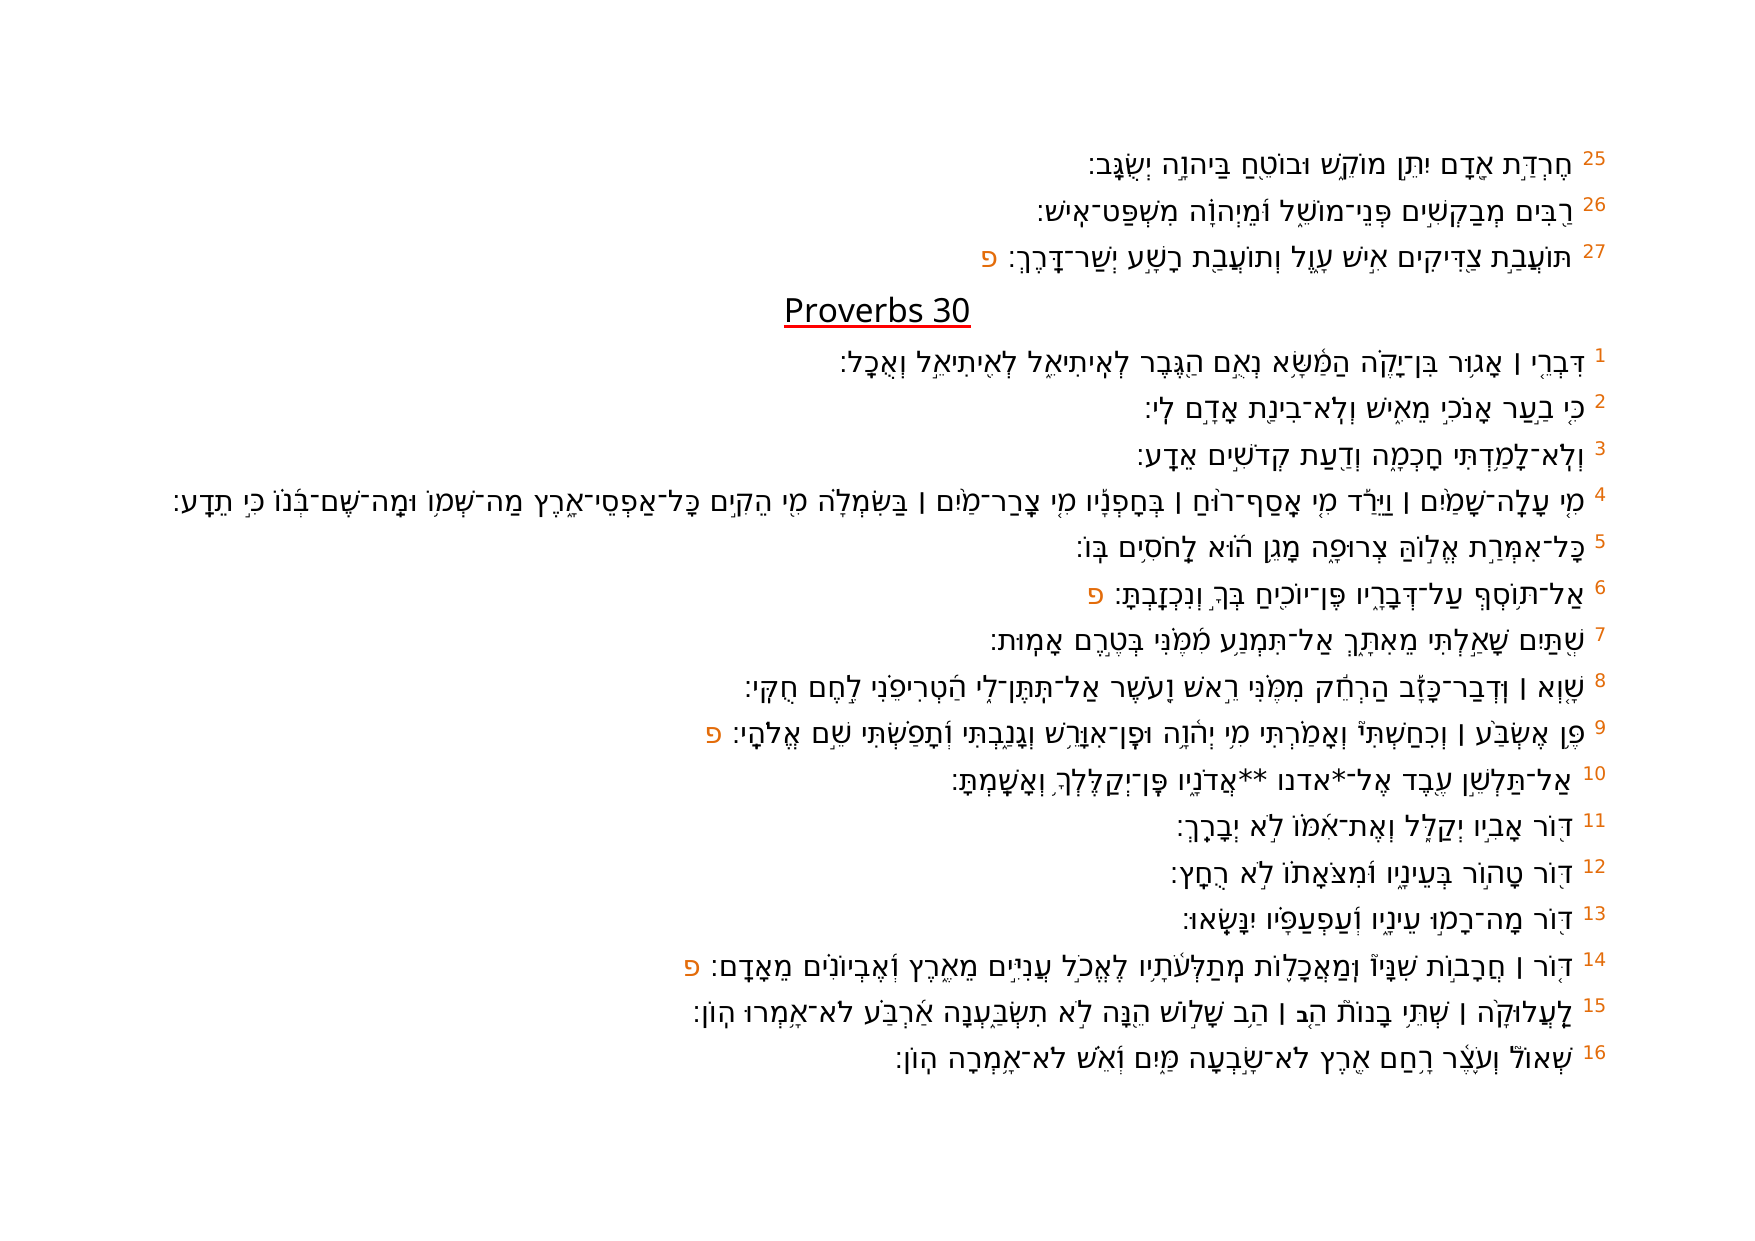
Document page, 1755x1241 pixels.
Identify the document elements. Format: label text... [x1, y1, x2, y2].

text Proverbs 30 [148, 287, 1606, 332]
text 14 דּ֤וֹר ׀ חֲרָב֣וֹת שִׁנָּיו֮ וּֽמַאֲכָל֢וֹת מְֽתַלְּעֹ֫תָ֥יו לֶאֱכֹ֣ל עֲנִיִּ֣ים מֵאֶ֑רֶץ וְ֝אֶבְיוֹנִ֗ים מֵאָדָֽם׃ פ ‬‬‬ [148, 949, 1606, 983]
text 27 תּוֹעֲבַ֣ת צַ֭דִּיקִים אִ֣ישׁ עָ֑וֶל וְתוֹעֲבַ֖ת רָשָׁ֣ע יְשַׁר־דָּֽרֶךְ׃ פ ‬‬‬ [148, 241, 1606, 274]
text 9 פֶּ֥ן אֶשְׂבַּ֨ע ׀ וְכִחַשְׁתִּי֮ וְאָמַ֗רְתִּי מִ֥י יְה֫וָ֥ה וּפֶֽן־אִוָּרֵ֥שׁ וְגָנַ֑בְתִּי וְ֝תָפַ֗שְׂתִּי שֵׁ֣ם אֱלֹהָֽי׃ פ ‬‬‬ [148, 717, 1606, 751]
text 25 חֶרְדַּ֣ת אָ֭דָם יִתֵּ֣ן מוֹקֵ֑שׁ וּבוֹטֵ֖חַ בַּיהוָ֣ה יְשֻׂגָּֽב׃ ‬‬‬ [148, 148, 1606, 182]
text 15 לֽ͏ַעֲלוּקָ֨ה ׀ שְׁתֵּ֥י בָנוֹת֮ הַ֤ב ׀ הַ֥ב שָׁל֣וֹשׁ הֵ֭נָּה לֹ֣א תִשְׂבַּ֑עְנָה אַ֝רְבַּ֗ע לֹא־אָ֥מְרוּ הֽוֹן׃ ‬‬‬ [148, 995, 1606, 1029]
text 7 שְׁ֭תַּיִם שָׁאַ֣לְתִּי מֵאִתָּ֑ךְ אַל־תִּמְנַ֥ע מִ֝מֶּ֗נִּי בְּטֶ֣רֶם אָמֽוּת׃ ‬‬‬ [148, 624, 1606, 658]
text 8 שָׁ֤וְא ׀ וּֽדְבַר־כָּזָ֡ב הַרְחֵ֬ק מִמֶּ֗נִּי רֵ֣אשׁ וָ֭עֹשֶׁר אַל־תִּֽתֶּן־לִ֑י הַ֝טְרִיפֵ֗נִי לֶ֣חֶם חֻקִּֽי׃ ‬‬‬ [148, 670, 1606, 704]
text 3 וְלֹֽא־לָמַ֥דְתִּי חָכְמָ֑ה וְדַ֖עַת קְדֹשִׁ֣ים אֵדָֽע׃ ‬‬‬ [148, 438, 1606, 472]
text 2 כִּ֤י בַ֣עַר אָנֹכִ֣י מֵאִ֑ישׁ וְלֹֽא־בִינַ֖ת אָדָ֣ם לִֽי׃ ‬‬‬ [148, 391, 1606, 425]
text 6 אַל־תּ֥וֹסְףְּ עַל־דְּבָרָ֑יו פֶּן־יוֹכִ֖יחַ בְּךָ֣ וְנִכְזָֽבְתָּ׃ פ ‬‬‬ [148, 577, 1606, 611]
text 16 שְׁאוֹל֮ וְעֹ֢צֶ֫ר רָ֥חַם אֶ֭רֶץ לֹא־שָׂ֣בְעָה מַּ֑יִם וְ֝אֵ֗שׁ לֹא־אָ֥מְרָה הֽוֹן׃ ‬‬‬ [148, 1042, 1606, 1076]
text 12 דּ֭וֹר טָה֣וֹר בְּעֵינָ֑יו וּ֝מִצֹּאָת֗וֹ לֹ֣א רֻחָֽץ׃ ‬‬‬ [148, 856, 1606, 890]
text 10 אַל־תַּלְשֵׁ֣ן עֶ֭בֶד אֶל־*אדנו **אֲדֹנָ֑יו פֶּֽן־יְקַלֶּלְךָ֥ וְאָשָֽׁמְתָּ׃ ‬‬‬ [148, 763, 1606, 797]
text 5 כָּל־אִמְּרַ֣ת אֱל֣וֹהַּ צְרוּפָ֑ה מָגֵ֥ן ה֝֗וּא לַֽחֹסִ֥ים בּֽוֹ׃ ‬‬‬ [148, 531, 1606, 565]
text 13 דּ֭וֹר מָה־רָמ֣וּ עֵינָ֑יו וְ֝עַפְעַפָּ֗יו יִנָּשֵֽׂאוּ׃ ‬‬‬ [148, 902, 1606, 936]
text 1 דִּבְרֵ֤י ׀ אָג֥וּר בִּן־יָקֶ֗ה הַמַּ֫שָּׂ֥א נְאֻ֣ם הַ֭גֶּבֶר לְאִֽיתִיאֵ֑ל לְאִ֖יתִיאֵ֣ל וְאֻכָֽל׃ ‬‬‬ [148, 345, 1606, 379]
text 11 דּ֭וֹר אָבִ֣יו יְקַלֵּ֑ל וְאֶת־אִ֝מּ֗וֹ לֹ֣א יְבָרֵֽךְ׃ ‬‬‬ [148, 809, 1606, 843]
text 26 רַ֭בִּים מְבַקְשִׁ֣ים פְּנֵי־מוֹשֵׁ֑ל וּ֝מֵיְהוָ֗ה מִשְׁפַּט־אִֽישׁ׃ ‬‬‬ [148, 194, 1606, 228]
text 4 מִ֤י עָלָֽה־שָׁמַ֨יִם ׀ וַיֵּרַ֡ד מִ֤י אָֽסַף־ר֨וּחַ ׀ בְּחָפְנָ֡יו מִ֤י צָֽרַר־מַ֨יִם ׀ בַּשִּׂמְלָ֗ה מִ֭י הֵקִ֣ים כָּל־אַפְסֵי־אָ֑רֶץ מַה־שְּׁמ֥וֹ וּמַֽה־שֶּׁם־בְּ֝נ֗וֹ כִּ֣י תֵדָֽע׃ ‬‬‬ [148, 484, 1606, 518]
